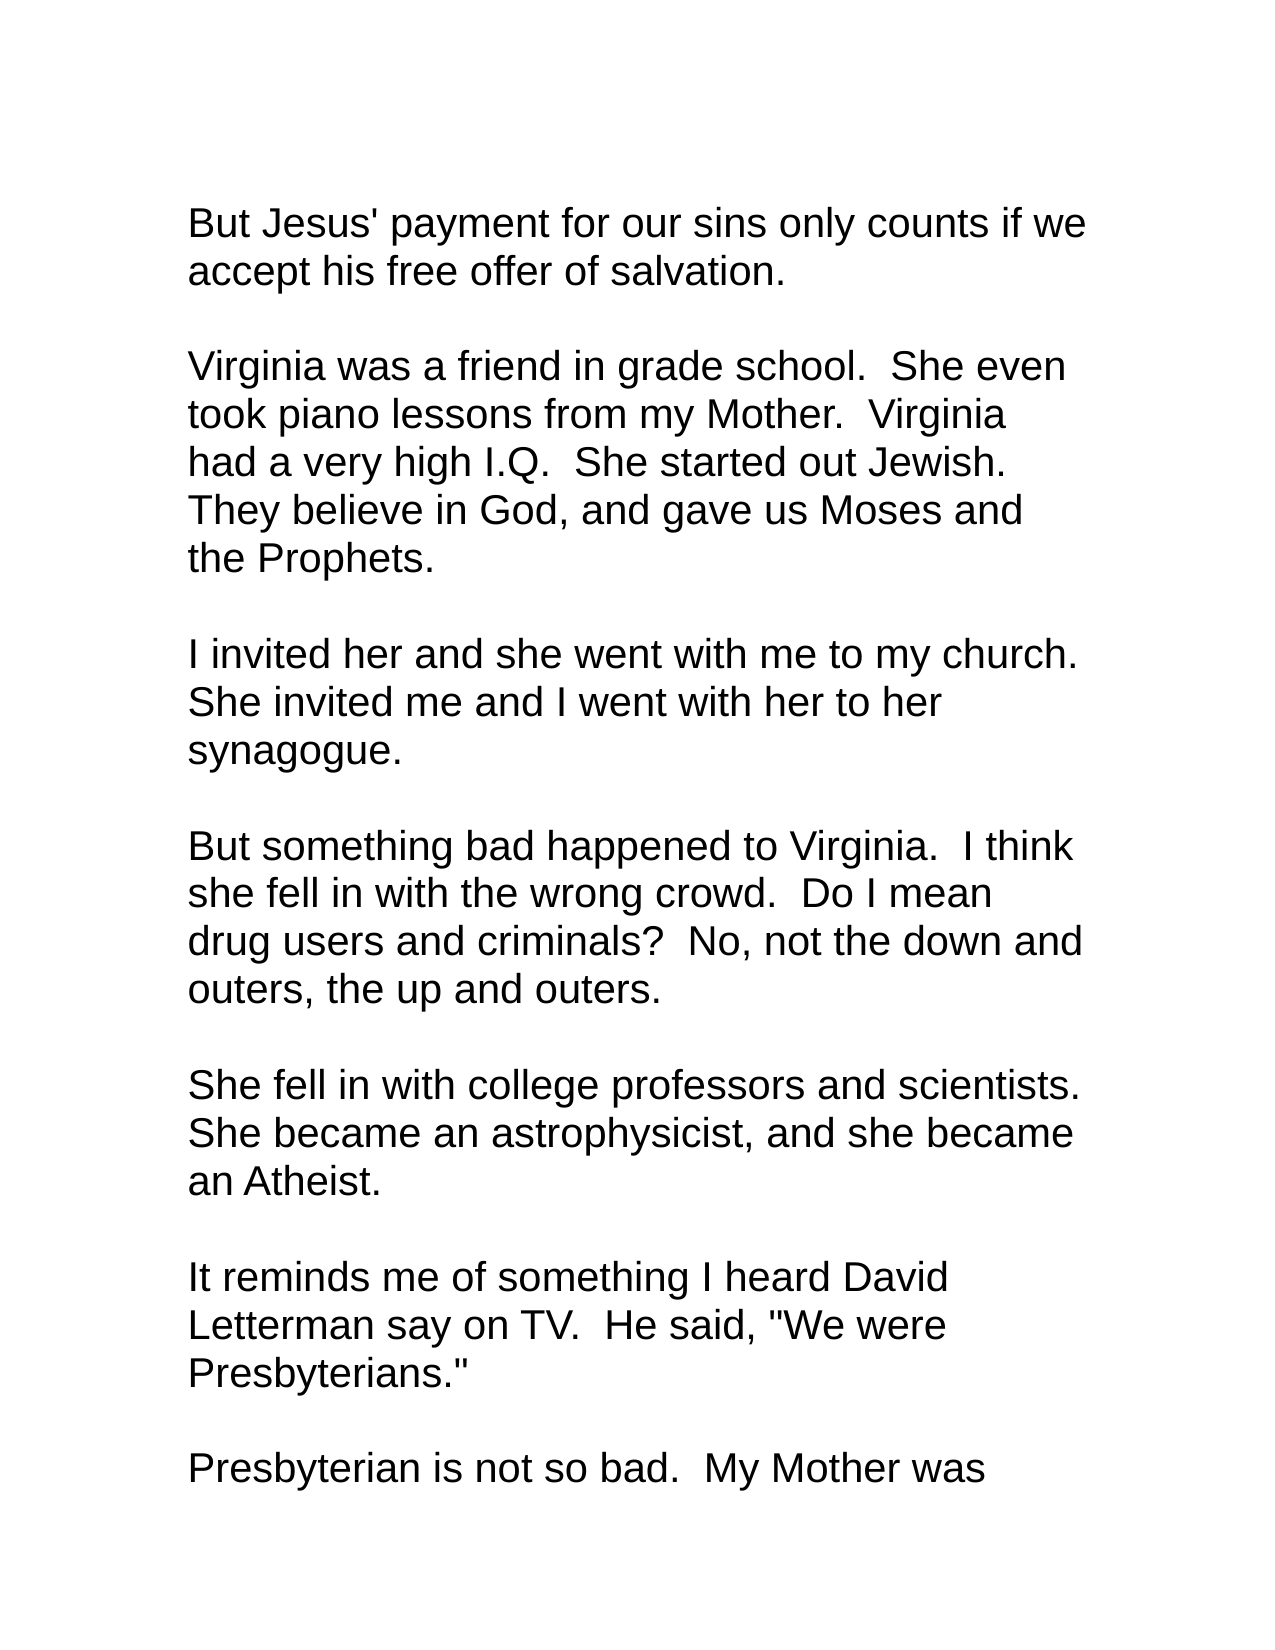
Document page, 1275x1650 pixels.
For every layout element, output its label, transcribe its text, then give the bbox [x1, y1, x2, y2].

text Virginia was a friend in grade school. She even took piano lessons from my Mother. Virginia had a very high I.Q. She started out Jewish. They believe in God, and gave us Moses and the Prophets. [187, 342, 1087, 581]
text She fell in with college professors and scientists. She became an astrophysicist, and she became an Atheist. [187, 1060, 1087, 1204]
text But something bad happened to Virginia. I think she fell in with the wrong crowd. Do I mean drug users and criminals? No, not the down and outers, the up and outers. [187, 821, 1087, 1012]
text It reminds me of something I heard David Letterman say on TV. He said, "We were Presbyterians." [187, 1252, 1087, 1396]
text I invited her and she went with me to my church. She invited me and I went with her to her synagogue. [187, 629, 1087, 773]
text Presbyterian is not so bad. My Mother was [187, 1444, 1087, 1492]
text But Jesus' payment for our sins only counts if we accept his free offer of salvation. [187, 198, 1087, 294]
